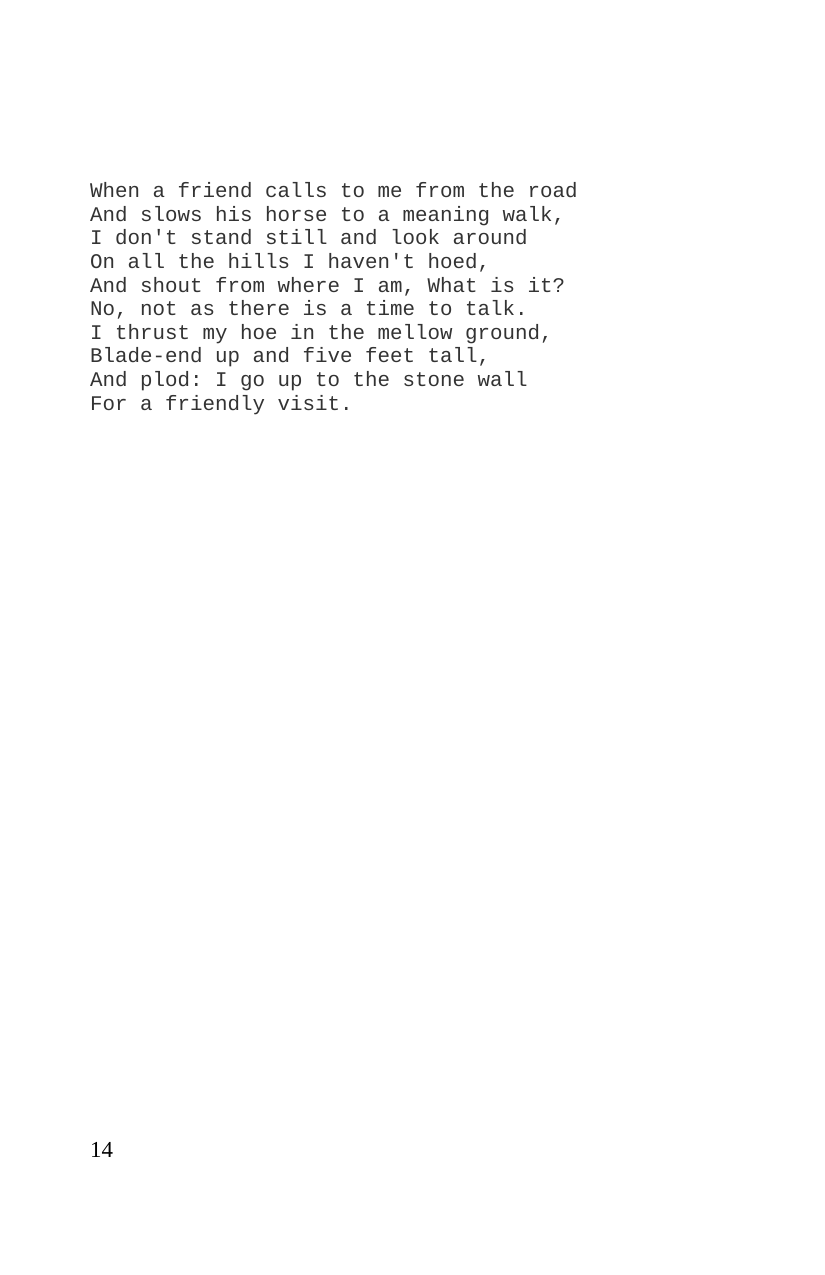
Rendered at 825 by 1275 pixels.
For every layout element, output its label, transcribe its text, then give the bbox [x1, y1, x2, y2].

text And slows his horse to a meaning walk, [90, 204, 712, 227]
text No, not as there is a time to talk. [90, 298, 712, 322]
text And shout from where I am, What is it? [90, 274, 712, 298]
text For a friendly visit. [90, 393, 712, 416]
text When a friend calls to me from the road [90, 180, 712, 204]
text And plod: I go up to the stone wall [90, 369, 712, 393]
text I thrust my hoe in the mellow ground, [90, 322, 712, 346]
text On all the hills I haven't hoed, [90, 251, 712, 274]
text Blade-end up and five feet tall, [90, 346, 712, 369]
text I don't stand still and look around [90, 227, 712, 251]
